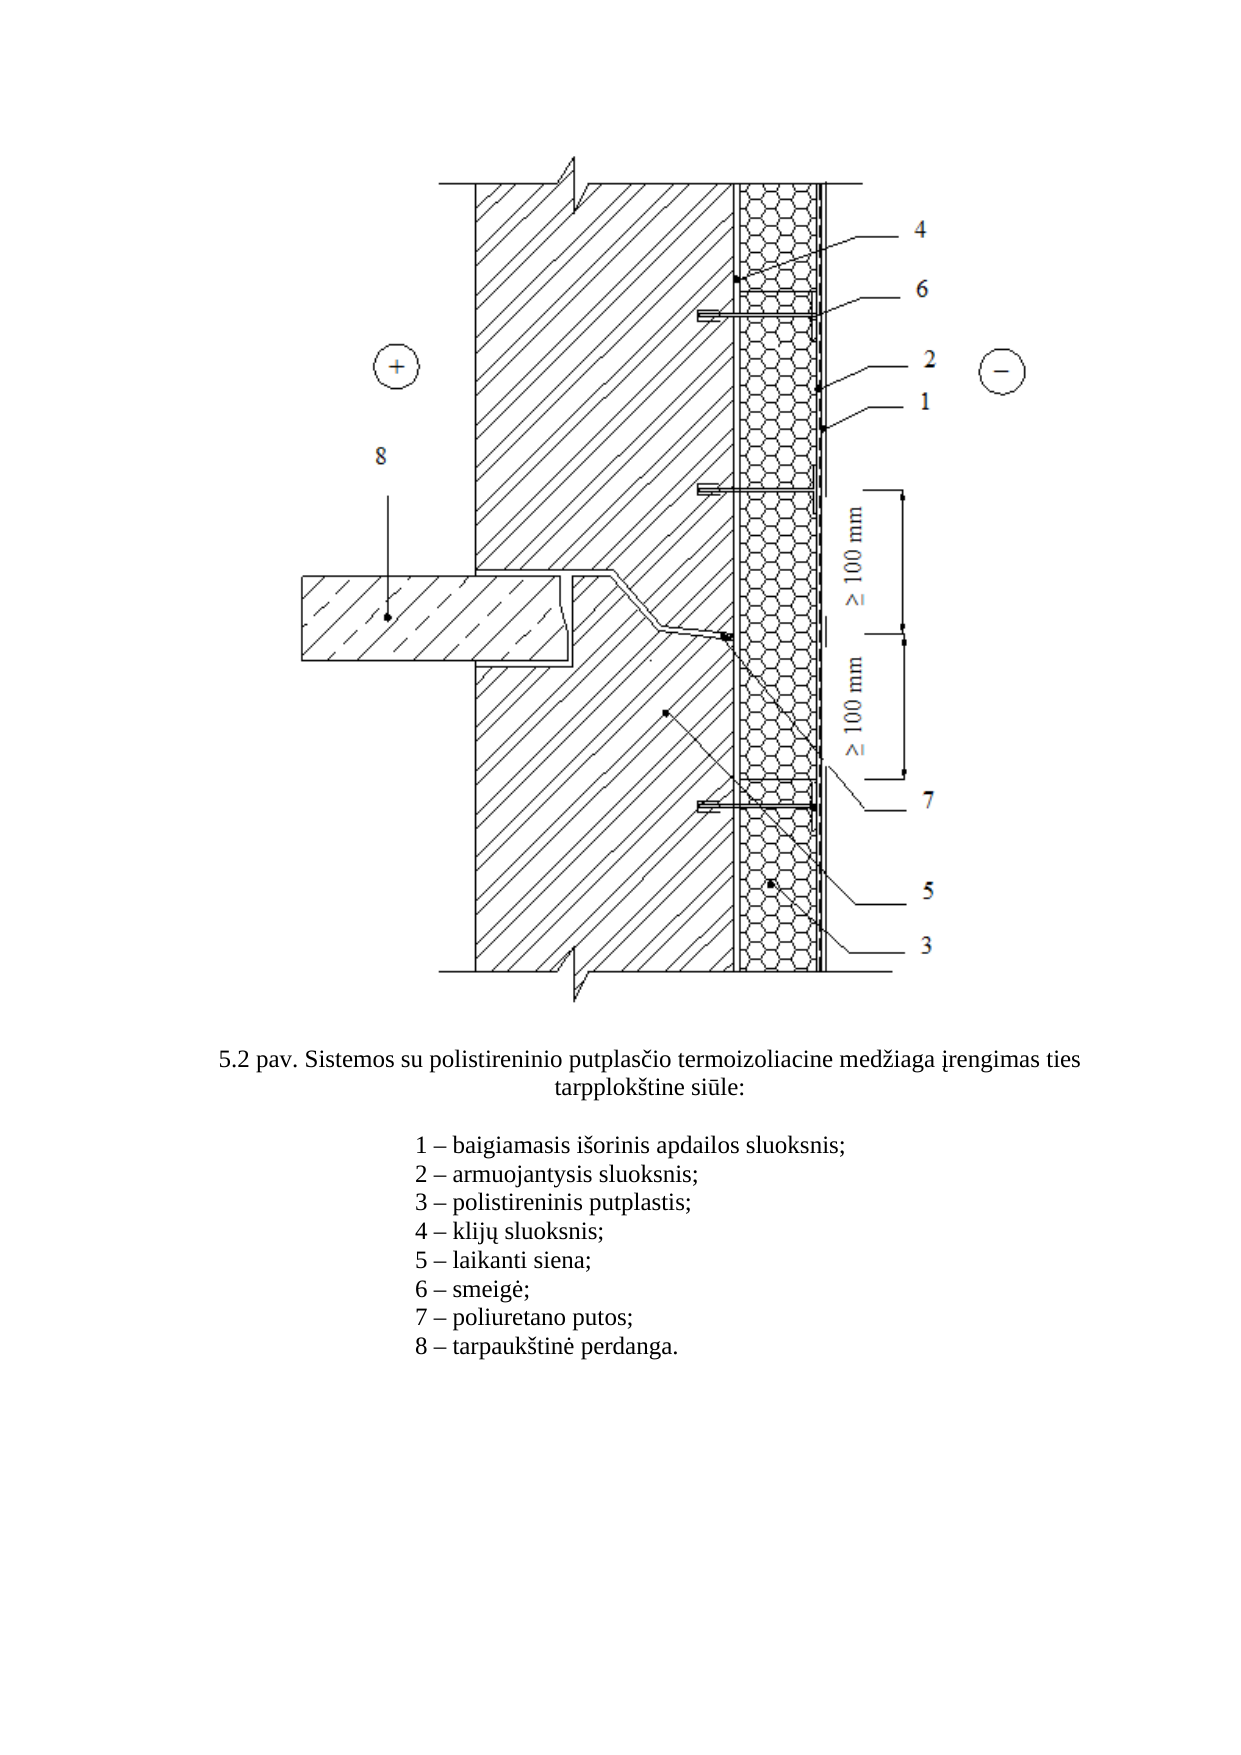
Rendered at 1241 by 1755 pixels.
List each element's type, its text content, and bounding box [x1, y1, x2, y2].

text 6 – smeigė; [415, 1274, 1122, 1302]
text 4 – klijų sluoksnis; [415, 1216, 1122, 1245]
text 5 – laikanti siena; [415, 1245, 1122, 1274]
text (pav.) [177, 118, 1122, 1015]
text 1 – baigiamasis išorinis apdailos sluoksnis; [415, 1130, 1122, 1159]
text 3 – polistireninis putplastis; [415, 1187, 1122, 1216]
text 5.2 pav. Sistemos su polistireninio putplasčio termoizoliacine medžiaga įrengimas ties tarpplokštine siūle: [177, 1044, 1122, 1101]
text 7 – poliuretano putos; [415, 1302, 1122, 1331]
text 2 – armuojantysis sluoksnis; [415, 1159, 1122, 1187]
text 8 – tarpaukštinė perdanga. [415, 1331, 1122, 1360]
